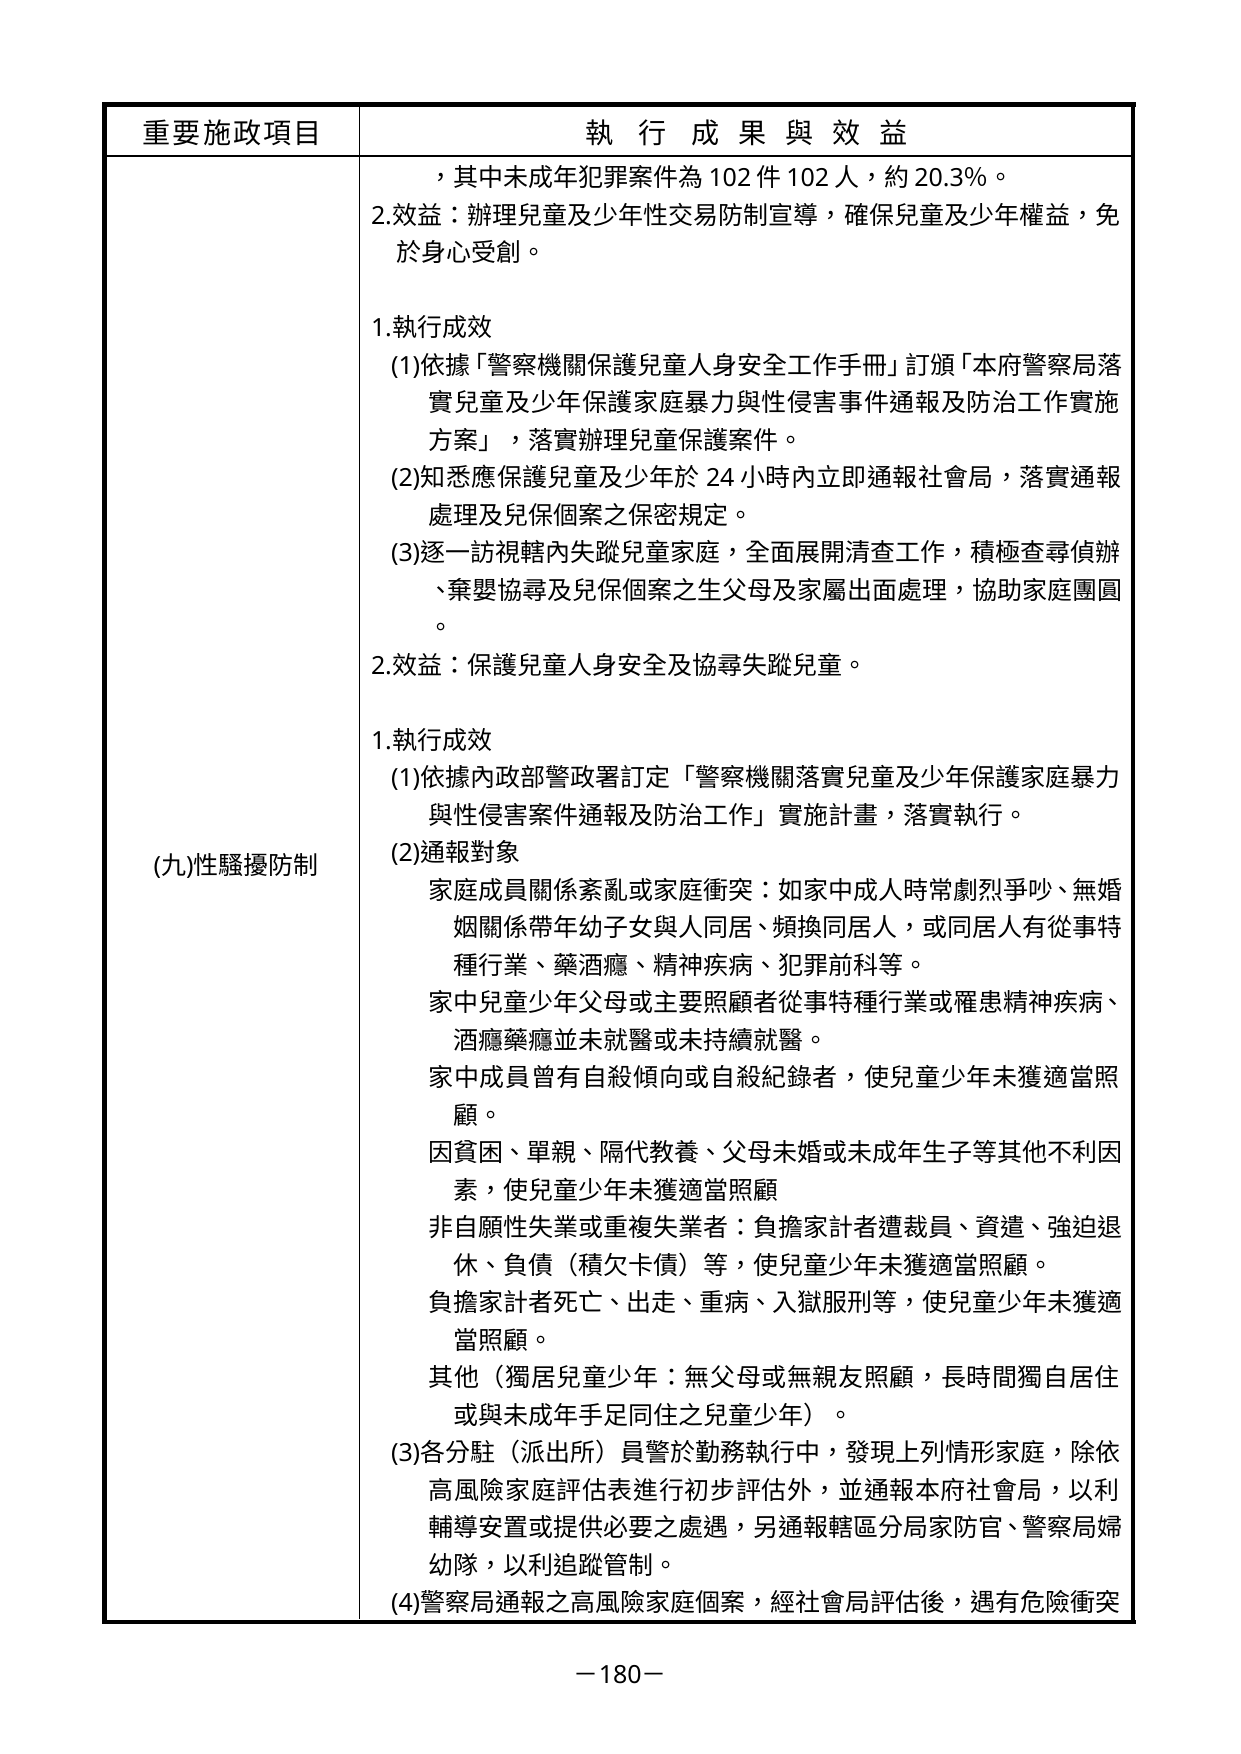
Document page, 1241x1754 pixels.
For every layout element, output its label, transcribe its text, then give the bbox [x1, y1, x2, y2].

table_header 執 行 成 果 與 效 益 [360, 107, 1131, 155]
table_cell 報108件，合計10,907件。 5.發行「港都警政」期刊 報導警政作為與優良績效，闢建警民溝通平台，分送各機關、團體及里鄰長等，深入社區傳達警政訊息，目前已發行至第20期，每期約18,000本，獲得諸多正面迴響，扮演著警政行銷的重要界面。 依照「文書處理手冊」、「高雄市政府文書處理實施要點」、「公文電子交換推廣執行計畫」、「檔案法」及其他有關法令辦理。 1.整備作業機制，健全業務管理 配合行政程序法規定暨本市治安需求，定期檢討警察局主管自治條例及相關行政指導計畫，達到依法行政、正確執法之要求。97年8月7日修正公布「高雄市義勇警消民防人員福利互助自治條例」（高市府警民字第0970030094號函，修正第10、13條條文）。 2.強化服務功能、維護員警權益 針對因公涉訟三民二分局員警張瑞琨、余志超及前鎮分局巡佐陳順恭、警員林景祥及交通大隊中隊長黃欽信、分隊長李正麟、曾益章、小隊長陳博文、張智鑫、許澤清、警員張瑋星，進行追蹤訪視，提供法律協助，確保員警權益，適時傳遞本局關懷員警之用心。 3.規劃法制訓練，提升執法效能 毎季規劃結合常年教育學科訓練，納入法律知識教育課程，針對重要警察相關法令、警察職權行使法、新修正刑法、刑事訴訟法、道路交通管理處罰條例等，辦理法律知識專業講習，並舉行4次法令測驗。 4.充實法制資訊、因應治安需求 購置法律百科全書（謝瑞智著、一套10本、2008年2月出版）充實警察局法律圖書室書籍；訂閱月旦法學及台灣法學雜誌等月刊等，供員警閱覽（借閱），藉以提升員警法學新知。 5.結合民間資源，厚實服務質量 97年度分別於3月18日、7月25日、11月7日及12月23日，共計4次邀請義務法律顧問至警察局進行法律諮詢座談會，並將座談內容作成紀錄函發各單位供同仁執法上之參考。 6.建構聯繫網路，強化法律諮詢 為適時提供員警最新法律工具書，提升執法品質與效能，精進法律常識，協助警察局同仁訂購97年版警察實用法令430冊，俾同仁即時參酌最新法令。 1.增設捷運警察隊 為應本市捷運系統需要，依大眾捷運法規定設置捷運警察隊編制56人、預算員額56人，配合捷運完工預估期程，97年已進用員警55名，以因應該隊維護捷運行車秩序、保障旅客安全之任務。 2.厲行人事公開與考核，及時獎懲，以激勵士氣 (1)厲行人事公開，對員警之陞遷，均依「公務人員陞遷法」、「警察人員陞遷辦法」規定，提本局人事甄審委員會，衡酌當事人之年齡、體力、品操、學經歷、才幹等條件並兼顧其家庭之安定，力求適才適所。 (2)新進人員： 警察官職務依本局缺額情形，報請警政署按專長分發警察大學畢業生，俾使學以致用，本府警察局97年度計獲分發警大畢業生27名。 一般行政及技術人員除由現職人員合於資格者調升外，均報請市府轉報行政院人事行政局分發考試及格人員派補，本府警察局97年初等考試一般行政類科97年3月分發2人，97年地方政府特種考試三等考試人事行政類科分發5人、四等考試人事行政類科分發5人、技術員1人、五等考試一般行政類科分發6人，97年10月份普通考試交通技術、電力工程、電子工程各分發1人，共計22人。政風科員1人、會計科員1人。 (3)依據「公務人員考績法」、「公務員懲戒法」、「警察人員管理條例」、「警察人員獎懲標準表」、「行政程序法」等有關規定辦理重獎重懲、即獎即懲，以適時獎優汰劣，發揮獎懲功效，本府警察局97年全年辦理獎勵案件總計126,380人次，懲處案件總計2,621人次，懲戒13人次，免職4人。 (4)員警考績以平時考核為重要依據，並依「公務人員考績法」、「行政院及所屬機關公務人員平時考核要點」及銓敘部有關規定辦理。 3.照顧退休員警及在職亡故暨因公殉職員工遺眷 (1)賡續辦理退休、因公殉職員工及在職亡故員工遺眷三節慰問，本府警察局97年度辦理三節慰問金計發放741人次。 (2)依據考試院「早期退休支領一次退休金生活特別困難之退休公教人員發給年節照護金作業要點」之規定，賡續辦理本府警察局早期退休支領一次退休金生活困難人員年節照護濟助金之核發，照顧早期退休員警，本府警察局97年核發早期退休人員三節特別照護金計45人次。 4.充實人事資料 員警任免、遷調、銓審、考績、獎懲等資料，隨時以電腦建檔更新，供遷調考核之運用，本府警察局97年計更新139,873筆資料。 1.編製預算及審核經費 (1)遵照「預算法」及「會計法」編製年度預算及分配預算執行。 (2)遵照「會計法」、「政府採購法」及「內部審核處理準則」、「支出憑證處理要點」等規定，確實審核經費收支及會計帳務處理。 2.公務統計 (1)遵照「統計法」及「高雄市政府警察局公務統計方案」辦理。 (2)編製警政統計指標及建立統計資料庫。 (3)編印「高雄市警政統計年報」第5期。 (4)編製「96年高雄市道路交通事故分析」。 1.預防貪瀆不法 (1)編撰本府警察局政風狀況整體分析評估報告，加強發掘機關內部各項可能妨礙興利之業務及人員，分析、探討癥結所在，研提具體改進措施、解決辦法或防制作為。 (2)召開本府警察局政風督導小組會議，發揮政風督導小組策劃、督導、管考功能，並有效落實議案執行。 (3)加強政風法令宣導，建立廉能行政共識，每月編印「政風園地」刊物，計12案次。 (4)依據本局府警察業務防弊措施，並經常實施業務稽核，對生活違常之員警適時導正，本年度計辦理辦理專案稽核3案次、一般性稽核174案次。 (5)發掘員警實踐端正政風之優良事蹟，適時表揚，以收激勵之效，本年度計有獎勵3案8人次。 2.積極查處貪瀆不法 (1)設置檢舉貪瀆專用郵政信箱、電話、傳真及電子信箱，並運用本府警察局網頁及活動宣傳海報、看板等，加註檢舉管道及廉政宣導標語，鼓勵檢舉貪瀆不法。 (2)對檢舉案件予以列管追蹤，依法查處，本年度上級交查、自檢及受理民眾檢舉案件經查處結果，計函送偵辦4件；行政處理9件；澄清結案24件。 (3)就政風訪查所得民眾反映事項及政風興革建議事項，上級交辦交查或經媒體報導批露等案件，深入查察是否涉及貪瀆不法。 3.維護公務機密安全 (1)每月摘錄報章、雜誌及網路等有關機密維護法規及洩密案例編入每月政風刊物供同仁閱覽，加強保密宣導，養成良好保密習慣。 (2)針對營繕工程等重大採購招標案及評選作業，協同業務主管單位落實專案保密措施，防範洩漏應機密之內容，衍生不法弊端，本府警察局暨所屬單位本年度計辦理採購案件49件，均派專人監標，以防範舞弊情事發生。 (3)協同資訊業務主管單位，加強電腦機密稽核，防範電腦洩密及不法情事發生，每月並會同資訊室辦理資訊安全稽核，計11案次。 (4)辦理機關定期、不定期機密維護檢查，發現缺失簽請改善，計實施保密檢查66案次。 4.落實機關安全維護 (1)摘錄報章、雜誌及網路等有關機關及資訊安全法令案例，以編印刊物等方式分發各單位同仁傳閱，並藉由法令測驗、有獎徵答等方式，提升員工機關安全維護認知。 (2)針對所屬各單位實施定期、不定期機關安全檢查，發掘缺失並適時改善處理，97年度計實施安全檢查66案次。 (3)春安工作及十月慶典等專案計畫通函所屬各單位切實加強各項維護措施，確保機關安全；另配合機關重大活動，執行專案安全維護，確保出席長官及參加人員安全與活動秩序，俾使活動順利進行。 (4)蒐報陳情請願預警情資，通知各業務管理機關疏處並協助執行陳情事件現場安全維護工作，97年度計蒐報危安事故資料或協處陳情請願案件合計68件。 1.警用無線電器材設施管理維護，確保通信暢通 (1)每月定期維護校正本府警察局中繼系統及5站轉播站台，有故障即時完成修護，確保系統站台正常運作。 (2)檢測修護各型無線電機，計固定台32部，車裝台82部及手攜台258部，以維無線電機正常功能。 2.通訊鐵塔保固，發電機、冷氣機及電源線路維護 (1)本府警察局壽山站台、楠梓行政中心、小港分局、鼓山分局等4座通訊鐵塔油漆保養，確保結構安全及正常使用。 (2)5月及11月定期檢測各轉播站台不斷電系統（UPS）共10部，並更換局本部及三民二站台不斷電系統電池組（共60組），確保正常充放電功能。 3.按裝固定台無線電機 (1)配合各分局執行高雄燈會、總統選舉、龍舟競賽、世運暖身賽及左營萬年季等專案勤務，於前進指揮所裝設固定台無線電機，計裝設48部（出勤48人次），俾利勤務現場通訊連統。 (2)配合新興分局警備隊、捷運警察隊、左營分局新莊所等單位辦公廳舍遷移或新建，派員移裝固定台無線電機（共3部）。 4.各轄區無線電通況測試、調整及設定 (1)每月排定人員至各分局、大隊做無線電機保養督導，並指導各員警無線電機正確使用及簡易檢測方法，做好定期保養工作。 (2)每年定期至各分局、大隊做無線電通況測試，並做頻率功率調整校正，計校正3,589部無線電機，以提高通訊品質，改善通況不良現象。 5.添購各項無線電機配件及維修器材，因應汰換需求 (1)依需求增購各項無線電機配件，計旋鈕2,000個、手攜機天線1,200支、電源線170組、蓄電瓶20個及其他維修工作零配件等，俾利汰換更新。 (2)辦理增購捷運警察隊無線電機設備，計手攜台90部，車裝台5部，採購預算336萬元整，已完成採購並配發捷運隊使用，目前於各捷運車站均可正常通訊連絡。 1.市區警訊電纜地下化 (1)交換總機設備定期實施檢測、保養，遇有故障，即時維護。 (2)地下管線每日派員巡查，人孔蓋損壞立即修補或換新，以維路面完整道路暢通。 2.警用電話設施及地下管線管理 (1)線路定期測試檢查，故障即時修護。 (2)增設及臨時電話線路之架設，以供通信聯絡之需。 3.儀表、工具器材管理及添購 (1)儀表、工具器材設專人管理並保養。 (2)依實際需要添購汰換。 4.本府警察局暨各分局十一套數位電子交換機系統設備保養維修 為使警察局各單位勤〈業〉務推行順遂，警用電話運轉連線正常，與廠商簽訂維修合約，每月定期保養，突發故障則隨時通知檢修，保持線路暢通。 1.報告警政措施或專案專題報告聽取媒體意見，以達雙向溝通，本年度辦理4次。 2.主動發佈新聞，宣導警政措施、工作績效、員警好人好事等事項，計發佈新聞1,116件。 3.各種重大活動安排記者實地採訪88件。 1.推行「全面提升服務品質方案」，以「企業管理」及「顧客導向」之理念，傾聽民眾聲音，改善服務態度，提升整體服務品質。 2.議會開會期間之聯絡、議員質詢事項之處理及議員囑託服務事項之辦理，俾透過服務、溝通，推動各項警政措施，本年度受理各級民代各類囑託案件有紀錄457件。 3.本府警察局、各分局邀請各社團、機關、學校蒞局參觀（訪），讓市民進一步瞭解各項警政措施並提供建言，作為規劃警政措施之參考。 1.依單位業務需求賡續由本府警察局完成修改設計人事甄審委員暨考績委員網路投票系統。 2.賡續辦理本府警察局全球資訊網維護事宜。 3.本府警察局內網改版為「警政資訊入口網」，整合差勤、mail2000及AD帳號密碼為單一登入。 4.辦理本府警察局第三代警用行動電腦788部（含警政署配發及本府警察局所屬各單位自行購置）維護。 5.除本府警察局全球資訊網站、人事差勤管理系統、辦公室公文管理系統委外由廠商維護外，餘如：警政署警政知識聯網、側錄監控系統、SOC系統、居留外僑動態管理系統、共用管理系統、人事資訊系統等多項應用系統由本局自行維護。 6.賡續推動警政署受理民眾報案ｅ化平台系統上線使用。 7.配合推動警政署人事資訊管理、勤區查察作業、教育訓練、督考評鑑等系統。 1.推動97年度防毒系統全面改版為病毒阻斷率最高之卡巴斯基防毒系統，防護本府警察局各類主機、重要系統及使用者並提昇系統執行效能。 2.賡續辦理本府警察局區域聯防之soc與側錄系統，統一各分局、大隊及派出所線路，集縮進局本部，維運管理各所防火牆及VPN等設備計75項設備，集中管理、增進安全。 3.推動、建置本府警察局SOC（Security Operator Center）中心，以符ISO27001/BS17799資安規範。 4.賡續辦理「警政專用網路暨查訪報告考核資訊系統建置案」，導入點對點獨立專線連結警政署，與機關現行內部網路實體隔離，實施單位為外事科及保防室。 5.推動本府警察局資訊室專屬機房暨入口網通過ISO27001/BS17799資訊安全管理規範，並通過驗證、取得國際證書。 6.增置及汰換本府警察局個人電腦298台、筆記型電腦15台、伺服器2台。 7.每月對本府警察局電腦、主機實施定期維護、管理，個人電腦全年維護達1668次。 1.一般人員資訊教育訓練 鼓勵本府警察局同仁參加本府人力發展局之電腦基礎教育訓練，計175人次、365小時。 2.專業人員資訊教育訓練 (1)參加人發局資通安全實務班2人次12小時。 (2)參加技服中心研討會20人次24小時。 (3)參加警政署資訊攻防演練2人次30小時。 (4)參加警察大學資安鑑識研習會2人次，6小時。 (5)自行辦理一系列資訊安全管理、風險評鑑、BCP業務持續運作管理等專業訓練課程，計260人次、52小時。 1.犯罪少年統計 本市本期犯案少年（經少年法庭裁定列管或有觸犯法令者）計有691人（男586人，女105人）。 2.列管少年查訪與輔導 本市列管少年共912人（男752人，女160人），定期查訪約制，本期共實施查訪938人次，留隊輔導52人次。 3.加強實施「有效取締不良場所」工作 本期共實施專案臨檢43次，勸導登記13,585人，移送少年法院65人。 4.持續實施「春風專案」 結合少年法院、檢察署、社會局、教育局、民間公益團體，共同辦理各類公益活動，本期共舉辦送愛到家扶「關懷生命、疼惜受虐兒」、「2008暑期嘉年華星光幫演唱會」等大型團體輔導活動61場次、參加人數約43,270人。 5.追蹤訪查中輟學生 建立中輟學生之名冊，執行個案追蹤輔導，使其返回學校復學，並防止其誤入歧途，期能改過向善，本期共查訪51位中輟生。 6.賡續發行「高市少警通訊」 編印「高市少警通訊」分發各機關學校，刊載校園安全座談會、校安維護、法令園地、勵志小格言、真情輔導、宣導活動等內容，使青少年及家長能夠獲得實用資訊，共同學習成長，截至97年12月底已發行10期。 7.真心關懷清寒學生 警察局少年警察隊於97年9月27日，主動向高雄地檢署爭取同意核撥緩起訴處分金174萬元，辦理「傳承希望、點亮未來」活動，頒發407名「清寒績優學子獎學金」，使其深刻感受社會的關懷與溫暖。 1.加強業務管理，提高行政效率，發揮行政功能。 2.配合各科、室組織功能，循法律規定，促使漸次完成並檢討工作成效以求改進。 1.善用社會人力，施予專業訓練，加入社區巡守工作，強化里鄰、社區安全防衛體系，協助警察工作。 2.94年招募成軍計有393名，95年因故辭（退）職41名，96年再招募168名，目前總計有475名。市民熱心加入，輔助正規警察，在深夜時段梭巡於各街道，協助防災救護與家暴防制，守護社區安全。截至97年12月底止「社區輔警」執勤時段（凌晨0-6時），各類竊案發生數，97年較96年同期減少100件，發生率下降10％。 1.成立「勤務規劃審查小組」 為提升警察勤務功能，跳脫傳統思維模式，特別成立「勤務規劃審查小組」，針對勤務單位各時段不同之治安需求，規劃調配適當之警力，並就警力作最有效之運用，達到維護轄區治安之目標。 2.規劃威力路檢，加強聯外道路掃蕩 本府警察局各分局及保安大隊每週規劃4至5次聯外道路威力路檢勤務，路檢地點均規劃於本市聯外道路或重要路口，藉以嚇阻不法份子進入本市犯案，有效改善治安。 3.有效運用組合警力，主動打擊犯罪： (1)97年度上半年每日機動巡邏組1,803組，每網2至3人，共動用3,616人次。 (2)97年度下半年每日機動巡邏組1,804組，每網2至3人，共動用3,618人次。 (3)97年全年度機動巡邏組共計658,277組，每網2至3人，共動用1,320,204人次。 1.警察機關查處妨害風化(俗)行為，防制色情氾濫。 2.97年1至12月計查獲妨害風化（俗）案件1,475件、3,047人。經警政署評定，97年1至12月止，本府警察局查獲色情場所部分，年達成率為183.9％。查獲色情廣告部分，年達成率為104.4％。 1.違法、違規行業、搖頭店、舞廳、地下舞廳、吸毒、販毒、色情表演、變相營業等場所全面加強臨檢舉發，期能有效遏止犯罪，淨化治安。 2.97年全年取締搖頭店、重大色情、電玩賭博案，將違規營業場所移送經濟發展局等目的事業主管機關裁罰計罰鍰33家、拆除違法隔間27家及停止供水電處分5家。 1.取締電子遊戲場經營賭博電玩及無照電子遊戲場。 2.97年1至12月計查獲非法電玩153件、247人、1,147台，達成年目標值132％。 1.任務編組成員15名，置隊長、副隊長各乙名。 2.97年「觀光騎警隊」為民服務績效計累計達5,233件（含提供民眾諮詢輔導、防溺宣導、交通秩序維護、協助迷童返家、協助受傷民眾就醫、初步受理失竊案件、協助排解民眾糾紛等），在配合民眾合影部分，計達7,350人次，大部分為外縣市遊客亦有日本等國外籍觀光客。騎警隊另配合市政府各局、處及公益團體推展政令，參與專案活動計35場次，大幅增進警察親民形象，對於治安滿意度提昇，卓具貢獻。 1.持續整頓取締違規攤販維護市容。 2.97年度1月至12月止，取締違規攤販成果如下：告發7,883件、沒入攤架7件、拆除攤架2,886件、勸導57,498件。 1.配合市府推動志工人口倍增計畫，持續招募志工。 2.為提升民眾對警察維護治安之滿意度，本府警察局於91年10月成立警察志工大隊，為全國警察機關最早運用志工協助為民服務之單位，至97年12月止，總計有志工11個中隊、56個分隊、志工人員1,870人。 3.97年1至12月志工運用績效：走入社區訪視宣導1,556次、協助關懷被害人3,799次、救濟急難467件、協助其他為民服務事項5,307次、表揚志工（含發布新聞）220次。 1.對美國在台協會高雄分處、日本交流協會高雄事務所、英國貿易文化辦事處高雄分處及馬尼拉經濟文化辦事處高雄分處等外國機構及其所屬官員之安全維護。於每週皆有排定外籍機構安全維護巡邏四次以上，於轄內各外籍機構巡邏箱巡簽，並定期與各機構保持聯繫，亦於各外籍機構人員住宿處設簿巡簽，以確保人員安全。 2.對蒞臨參觀訪問之各國人士，妥訂適當參觀訪問程序，並視邦交國關係予以適當禮遇。 3.共計執行敦鄰演習1件、一般外賓安全維護13件、訪局外賓12件。 1.本府警察局對於訪問外賓均有排定專案勤務，針對外賓交通及住宿安全進行安全維護。 2.接待國際警察人士，均比照一般外賓接待流程，編排專案勤務進行訪轄國際警察人士安全維護。 1.重要的時段針對各外籍機構，編排巡邏勤務，並循主管系統加強督導。 2.對涉外案件依據現行有關法令妥善處理。 (1)機警妥適處理涉外案件，以免事態擴大，重大案件立即陳報上級。 (2)97年度共計處理涉外犯罪25件、被害案件18件。 1.主動與各有關保防單位密切協調配合，期使工作完密無缺，達成任務。 2.運用直接、間接接觸方式深入調查蒐集。 3.以慶典期間僑胞住宿旅館、活動場所、道路交通、僑團專車等安全維護為著眼，確保外籍人士及僑團安全，防止不法及恐怖份子滲透、破壞，並協調整合各相關單位力量，依地區責任制，分工綿密部署加強防爆、防竊、防搶及情資蒐集、保持聯繫等安全措施，圓滿達成維護僑團（胞）安全之任務。 1.依據 總統於91年6月12日華總一義字第09100119240號令公布「警察刑事紀錄證明核發條例」辦理。 2.97年核發警察刑事紀錄證明書共計10,590件。 1.依據行政院95年11月8日院授研綜字第0950021994號函頒「防制人口販運行動計畫」發各單位執行，澈底瓦解在台人口販運集團。 2.97年度反奴專案執行成效如下： (1)查獲非法仲介外來人口非法入境、虛偽結婚、從事賣淫（妨害風化）、買賣、質押人口或剝削勞力、摘取其器官販賣者150人。 (2)查獲外來人口違反社會秩序維護法第80條之妨害風俗者26人。 (3)查獲外來人口觸犯刑法妨害風化罪者17人。 (4)查獲外來人口虛偽結婚者179人。 (5)查獲外來人口非法入境者21人。 1.依據內政部警政署96年11月8日警署外字第0960138552號函頒修正「聯合查處境外人員在臺非法活動專案工作實施計畫」及內政部警政署97年1月30日警署外字第0970026676號函辦理。 2.97年查獲逃逸外籍勞工24人（和諧專案）。 1.頒訂「加強外勤員警英語溝通能力訓練計畫」：加強宣導並鼓勵同仁踴躍參加本府公教人力發展局（人力發展中心）開辦之公務英語或警察局開設之「警用英語研習班」，另推薦同仁參加國立中山大學、高雄大學、文藻外語學院、高雄醫學大學、高雄第一科技大學及義守大學等院校開設之「公教人員外語進修課程」；另本府警察局暨所屬各單位各依實際勤業務運作狀況，分別開辦英語班期。 2.購買英語線上數位教材掛置於本府警察局內網供同仁24小時線上學習。 3.購買英檢參考用書，配置於各單位，供同仁借閱自修研讀。 4.辦理團體英檢測驗，檢視同仁英語學習之成效，大幅提升本府警察局同仁英檢通過率。至97年12月止員警英檢通過率已達20.48％。 5.不定時提供同仁相關英語檢定考試訊息。 依警政署修頒外來人口訪查計畫擬訂執行計畫發各單位執行。 依據「臺灣漁船船主境外僱用及接駁安置大陸地區漁船船員許可管理辦法」。 1.執行成效 (1)制訂「高雄市政府警察局處理家庭暴力案件流程圖」、「執行保護令流程圖」，有效處理家庭暴力，並確保被害人權益及安全。 (2)列管本府警察局各單位受理家庭暴力案件暨統計分析。 (3)督導各單位落實執行暨宣導服務及處理之態度。 (4)維護受暴、受虐婦女出庭應訊之安全，派遣警力陪同出庭。 (5)協助被害人轉介緊急安置與輔導服務。 (6)辦理員警教育訓練，提升處理家暴案件專業能力。 (7)97年受理家庭暴力案件：3,441件。受理外籍家庭暴力案件：165件。受理大陸港澳家庭暴力案件：168件。受理原住民家庭暴力案件：28件。代聲請保護令：18件。協助聲請保護令：710件。執行保護令：937件。逮捕現行犯人次：82件。違反保護令罪件數：120件。交保飭回人次：61件。執行戒護出庭：11件。 2.效益：有效促進家庭和諧，防治家庭暴力行為，及保護被害人權益。 1.執行成效 (1)訂定「高雄市政府警察局推動預防性侵害犯罪防治實施計畫」，強化性侵害案件之處理作為。 (2)訂頒「高雄市政府警察局受理性侵害犯罪事件流程圖」暨「受理性侵害案件減少被害人重複陳述作業流程圖（簡稱減述作業流程及減述作業流程規範）」，並據以落實執行。 (3)專責24小時受理性侵害案件，陪同被害人驗傷、採證、製作性侵害被害人調查筆錄。 (4)成立高雄市政府警察局暨所屬各分局性侵害專責小組人員以強化執法人員專業能力，及偵查處理過程之保護措施，避免造成被害人二度傷害。 (5)落實執行建立全國性侵害加害人檔案資料，並針對本局性侵害加害人列為治安人口加以管控。 (6)設置24小時電話專線(07-2716658)，提供婦幼安全諮詢、緊急救援服務，協助轉介社福單位輔導或緊急安置。 (7)持續實施本轄受理報案之性侵害案件及偵辦連續或嫌疑人未明之性侵害案件現場處理、調查、偵查及移送等相關事宜之簡化處理流程（性侵害案件減少被害人重複陳述作業流程），避免被害人二度傷害。 (8)97年受理性侵害案件238件，進入減少被害人重複陳述作業案件66件。 2.效益：專責處理性侵害案件，保障受暴婦女權益，免於身心受到二度傷害。 1.執行成效 (1)制訂「執行婦幼安全實施計畫」，積極走入社區、機關、學校實施婦幼人身安全講授暨女子防身術示範表演，及加強宣導預防犯罪等相關措施，提升婦幼自我保護能力，減少女性受害機率。 (2)透過各婦女、公益團體辦理各類大型宣導活動，推動全民參與治安維護。 (3)製作婦幼安心手冊、兒童安全手冊、如何防止性騷擾、防搶DIY，教導如何防搶及防治性侵（騷）等宣導品，提醒婦幼朋友注意人身安全。 (4)97年辦理宣導311場次，受惠人數達176,469人。 (5)本府警察局全球資訊網站設置「婦幼安全生活空間資訊網頁」，公布本市「愛心服務站」、「治安顧慮地點」、「警安電子地圖」等資訊，並定期上網更新，提供安全通報與服務，使婦幼安全保障更臻完善。 2.效益：落實推動預防犯罪，防患於未然。 1.執行成效 (1)配合本府教育局辦理「校園安心走廊之愛心服務站」建構事宜。 (2)結合女義警、社區導護志工，協助執行護童專案，共同建立學童安全網路，確保學童上下學安全。97年結合女義警協勤護童勤務共計14,916次。 (3)每日上下學執行校門口交通指揮及校園週邊巡守，嚴防學童遭性侵害、綁架及意外事件發生。 2.效益：確實維護學童上下學安全。 1.執行成效 (1)利用巡邏勤務執行肅竊專案及加強金融機構巡守，就治安死角及大小街巷、停車場、僻巷、公園、校園週邊等場所加強可疑人車盤查。 (2)受理迷途婦幼案件，即刻查尋通報協尋，同時發布新聞及廣播，儘速完成家屬認領作業。97年計受理照護迷童老嫗11次。 (3)受虐兒童、棄嬰及精神異常、酒醉、企圖自殺、路倒婦女等予以保護或送醫、轉介安置。 (4)受理本府警察局服務台洽公、會客換證出入登記及門禁安全管制。 (5)支援各分局、大隊搜身採尿勤務及聚眾活動、違建拆除暨協助偵查刑案。 (6)支援各分局落實預防犯罪宣導作為。 (7)加強服務品質，強化訓練，提升執勤能力；端正警風紀，落實法紀教育。 2.效益：經由上述各項勤務作為，推動執行各項婦幼安全工作、案件偵處及協助偵查犯罪事，落實保障婦幼安全。 1.執行成效 (1)制訂「高雄市政府警察局偵辦兒童及少年性交易案件流程圖」作業，頒發各單位落實執行。 (2)成立兒童及少年性交易防制小組，受理報案或上級指揮通報，辦理有關兒童及少年性交易案件之預防、偵查及移送等成果資料電腦建檔工作。 (3)為被害人、性侵害防治中心、主管機關與分局聯繫窗口，並依性侵害防治作業處理程序通報，製作筆錄及協助被害人24小時移送緊急收容中心及性侵害防治中心轉介輔導等後續事宜。 (4)救援雛妓。 (5)網路色情防治。 (6)援助交際防治。 (7)蒐集販賣人口集團、追蹤、監控之執行。 (8)97年查獲違反兒童及少年性交易防制條例案件計501件532人，其中未成年犯罪案件為102件102人，約20.3％。 2.效益：辦理兒童及少年性交易防制宣導，確保兒童及少年權益，免於身心受創。 1.執行成效 (1)依據「警察機關保護兒童人身安全工作手冊」訂頒「本府警察局落實兒童及少年保護家庭暴力與性侵害事件通報及防治工作實施方案」，落實辦理兒童保護案件。 (2)知悉應保護兒童及少年於24小時內立即通報社會局，落實通報處理及兒保個案之保密規定。 (3)逐一訪視轄內失蹤兒童家庭，全面展開清查工作，積極查尋偵辦、棄嬰協尋及兒保個案之生父母及家屬出面處理，協助家庭團圓。 2.效益：保護兒童人身安全及協尋失蹤兒童。 1.執行成效 (1)依據內政部警政署訂定「警察機關落實兒童及少年保護家庭暴力與性侵害案件通報及防治工作」實施計畫，落實執行。 (2)通報對象 家庭成員關係紊亂或家庭衝突：如家中成人時常劇烈爭吵、無婚姻關係帶年幼子女與人同居、頻換同居人，或同居人有從事特種行業、藥酒癮、精神疾病、犯罪前科等。 家中兒童少年父母或主要照顧者從事特種行業或罹患精神疾病、酒癮藥癮並未就醫或未持續就醫。 家中成員曾有自殺傾向或自殺紀錄者，使兒童少年未獲適當照顧。 因貧困、單親、隔代教養、父母未婚或未成年生子等其他不利因素，使兒童少年未獲適當照顧 非自願性失業或重複失業者：負擔家計者遭裁員、資遣、強迫退休、負債（積欠卡債）等，使兒童少年未獲適當照顧。 負擔家計者死亡、出走、重病、入獄服刑等，使兒童少年未獲適當照顧。 其他（獨居兒童少年：無父母或無親友照顧，長時間獨自居住或與未成年手足同住之兒童少年）。 (3)各分駐（派出所）員警於勤務執行中，發現上列情形家庭，除依高風險家庭評估表進行初步評估外，並通報本府社會局，以利輔導安置或提供必要之處遇，另通報轄區分局家防官、警察局婦幼隊，以利追蹤管制。 (4)警察局通報之高風險家庭個案，經社會局評估後，遇有危險衝突需警察機關協助查訪者，分局家防官或原通報員警協助進行查訪，並依查訪結果採取適當之防制措施。 (5)各單位運用適當時機，加強宣導激發社區民眾對高風險家庭通報觀念，警民達成防治共識。 (6)落實高風險家庭個案之通報並協助查訪追蹤及採取適當之防制措施。97年計通報高風險家庭個案40件，開案6件。 (7)內政部「98年度賡續推動落實婦幼保護及杜絕色情犯罪專案計畫」，將警政通報高風險家庭占全般通報來源之百分之十訂為重點工作目標，特訂頒內政部警政署「警察機關提高高風險家庭通報專案計畫」，以主動發掘兒少照顧不周全之高風險家庭，達成預防兒少受虐之任務。 2.效益：主動發掘家庭功能不彰，致兒少未獲適當照顧之高風險家庭，提升警政通報率及通報品質，與社政、醫療、教育等網絡共同促成三級預防工作。 1.執行成效 (1)實施單一窗口受案機制，管制性騷擾事（案）件之通報、結果通知書製作，嚴格要求所屬於法定移送期限內發文以確實保障當事人權益，97年計受理性騷擾案83件。 (2)依性騷擾防治業務量，本府警察局所屬各分局目前均置家防官1名專責辦理性騷擾業務；另各分局所屬派出所、偵查隊及少年隊、婦幼隊等均可受理民眾報案、提供相關資訊。 (3)招募並培植女義警計264名，將性騷擾防治納入常訓教材，俾協助性騷擾防治之推展。 (4)規劃並執行多元特色之宣導策略及文宣 97年4月1日至3日於第2季學科常年訓練辦理邀請專家學者講授性騷擾防治課程審核通過並施訓三梯次；97年4月8、10日受邀至苓雅分局「常年訓練基層佐警學科講習」講授性騷擾防治實務。 97月7月23日接受港都電台現場訪問「打狗週記-女人勇敢說不！教你有效預防性騷擾」；為關懷中低收入戶及單親家庭，於12月21、24日結合恩典全人關懷協會辦理『聖誕報佳音.婦幼送溫情』、「聖誕夜天使站」活動。97年12月22日接受高雄電台訪問，宣導『婦幼安全』觀念以及預防鹹豬手。 辦理警察局「婦幼安全工作教育訓練」，97年10-12月至分局派出所、偵查隊實施教育訓練，共辦理32場次，947人受訓，98年將持續辦理；97年12月12日至19日共4梯次，受邀至左營分局參加左營、楠梓2分局合辦之「常年訓練基層佐警學科講習」講授性騷擾防治實務。97年10月至12月已辦理36場次，受訓人數確實辦理性騷擾防治之教育訓練、落實基礎紮根之工作。 雙月投稿「愛鄰月刊」推廣人身安全觀念。 接受機關、團體、學校邀請宣導婦幼安全觀念及防身術。 (5)破除性別迷失推動兩性平權 97第2季、第3季學科常年訓練辦理邀請專家學者講授『性別主流化』審核通過並施訓各三梯次，共6梯次。 (6)實施督導考核，視察施行狀況以制定政策 97年10～12月至分局派出所、偵查隊實施不定期督導。 97年10～12月至分局派出所、偵查隊實施教育訓練，共辦理32場次，947人受訓，98年將持續辦理。 97年4月24日以高市警婦字第0970024518函再續發第14、15種（統稱15種處置結果通知書），另修正第8、10、11、13種格式，其中第11種（職場性騷擾移主管機關續為申訴調查），更配合97年1月16日「兩性工作平等法」修正第16條並更名為「性別工作平等法」修正格式內容，以符合法令規定。此類格式以置入性的超連結方式引導同仁製作完全符合規定之結果通知書，以期達到無瑕疵、零遺漏，保障當事人權益之目標。 (7)本府警察局婦幼警察隊網站設置「性騷擾」Ｑ＆Ａ及案例篇。 (8)要求所屬各單位利用勤前教育及常年訓練期間加強教育第一線基層員警，俾使該法相關作為之落實與執行。 2.效益：透過上述作為，有效約制性騷擾行為產生，使同仁瞭解警察機關處理性騷擾事(案)件角色及定位，提升處理事(案)件品質，打造安全生活空間。 1.修訂戰時警務工作計畫。 2.配合萬安演習舉行實兵演習（丕基計畫）。 3.本府警察局編成4個機動中隊，每月訓練4小時。 1.配合後備司令部辦理年度戰備檢查績效良好。 2.指導應召員辦理報到，圓滿達成任務。 3.接召集令後轄區警員專差送達，全年度無缺失。 4.配合團管區及役政單位，依照後備軍人資料實施計畫辦理查核。 1.軍、憲、警、社區輔警、替代役、民防、義警及民政機關里鄰等民間力量，強化犯罪預防、交通疏導及為民服務等措施。 2.「治安好、交通順、服務佳」三大主軸，落實社區警政，預防刑案發生，加強交通疏導，提供貼心服務。 1.列管一般槍砲183支、自衛槍枝101支、射擊運動槍枝342支、原住民自製獵槍及漁民自製漁槍51支，合計677支。 2.列管槍枝異動依規定辦理，查有不良紀錄或不宜置用者，交各分局勸導收購。 1.據內政部頒佈「建立全國社區治安維護體系-守望相助再出發方案」，加強推行守望相助組織工作（巡守隊、巡守組）並輔導裝設錄影監視系統，共同維護地方治安。 2.分局為單位，定期實施巡守人員常年訓練及志工基礎訓練，提升志願服務工作品質及強化協勤能力。 3.至97年12月底守望相助巡守隊計有370隊 1.受理集會遊行案件，隨到隨辦。 2.保障合法：對合法舉行集會、遊行（包括無須申請許可及經依法申請許可並遵守法令規定舉行者），協助其維護秩序，防止其遭受滋擾。 3.取締非法：對依法應申請許可而未提出或提出申請未經許可而擅自舉行，或依法申請許可而舉行中違反法令者，視現場狀況，於完成警告、制止或命令解散等法定程序後取締或蒐證後移送法辦。 4.防制暴力：對施暴之現行犯當場逮捕移送法辦或視狀況依蒐證於事後移送法辦。 5.97年01至12月本府警察局暨所屬各分局共執行集會215場次、遊行62場次，合計277場次，移送法辦0人。 1.依據高雄市遊民收容輔導自治條例嚴密執行。 2.97年全面清查收容輔導遊民工作，清查護送返家28人、收容輔導456人，合計493人。 3.精神病患均依精神衛生法護送醫療。 1.依計畫整編汰劣擇優編訓，每半年舉辦常年訓練一次。 2.平時協助警察勤務。 為增進全民保防意識，本府警察局所屬內外勤單位，利用局務會議、週報、聯合勤教及各種集（機）會，加強保防宣導，強化同仁教育外，另結合轄區民防、義警、協勤民力訓練機會宣導，獲取最新資訊與相關法令規定，全面推動全民保防工作，97年全年辦理保防教育宣導297,136人次，此外製作宣導品，分發市民或貼公告欄，呼籲民眾發現可疑人、事、物立即報案，共維國家安全與社會安定。 本年度實施「社會保防安全維護」，針對轄內各有關對象，包括民營廠礦、民間電信暨觀光保防共計100家，實施保防常識宣傳，並予聯繫尋求協助治安情資之提供及蒐集。 1.民營機構員工在200人以上或國防民生有重大關係者協調成立「事業關係單位」並指導辦理保防工作。 2.協助指導民營機構暨觀光、電信業加強各項安全防護措施及推行保防工作，強化保防功能。 3.舉辦民營機構暨觀光、電信業等「事業關係單位」人員座談會及聯繫會報。 4.大陸地區人民來台觀光本轄本年共計4,062團、83,390人次。 1.對各類諮詢人員加強熱線接觸，強化社會治安情資蒐報。 2.大陸及海外地區人民來台之安全情勢分析。 3.大陸記者、宗教、科技專業人士來台情資蒐報。 4.大陸、海外地區人民來台長期居留及短期停留考核工作。 1.督導全體員警運用勤務機會全面發掘民瘼，即時反映相關單位處理，並彙編專報，提供上級相關單位做為施政參考。 2.運用全體員警與諮詢人員，加強蒐集社會治安情資，掌握全盤社會脈動，防制機先，弭禍於無形。 3.舉辦社調競賽，提升社調績效。 1.一般勤、業務由各級單位擬定工作計畫，並由本府警察局督察室規劃督察人員依工作計畫實施督導，共督導2,967次。 2.針對重點工作，規劃專案督導，有效協助工作推展。 3.本年度實施之重點及專案督導考核有： (1)97年春安工作。 (2)防盜、防搶勤務規劃執行工作。 (3)防制危險駕車及取締酒醉駕車行為。 (4)擴大臨檢專案督導。 (5)校園安全維護專案督導。 (6)內部管理專案督導。 (7)中秋節交通疏導情形。 (8)十月慶典專案督導。 (9)金融機構安全維護專案督導。 (10)97年高雄市龍舟賽專案督導。 (11)萬安三十一號演習專案督導。 (12)第12任總統副總統選舉治安維護專案。 (13)社區治安會議專案督導。 (14)路口淨空、淨牌專案督導。 (15)聖誕晚會活動專案督導。 (16)跨年晚會活動專案督導。 規劃機動督導1,806次，對重點節日期間及容易發生勤務死角時段及臨時重點工作，隨時規劃編組機動聯合督導，富有機密性。 針對轄內容易犯罪時段、場所，實施各級幹部分層督導(巡)，以求警網勤務落實發揮防範治安事故功能，每週規劃分層督導(巡)，計31班42人次。 1.嚴格要求報告快、處理快、指揮快、通信快。 2.律定案件報告紀律（本年度查處違反報告紀律46件60人）。 3.受理報案起至處理完畢，均要求做詳實紀錄，並作追蹤督導，以明責任。 97年1至12月執行中興演習28次、長安演習28次、玉山演習23次、仁愛演習19次、大安演習3次、首長勤務（金華）16次、1A4次、1B2次、2A11次、2B7次，合計144次，均圓滿達成道路暨蒞臨場所中衛區警衛任務。 本府警察局貫徹「靖紀專案」精神，強力查處風紀案件，端正警察風紀，以淨化團隊陣容，型塑警察「廉能、公義、健康、活力」優質形象，97年度移送法辦案件27件33人，重大違紀案件56件56人。 1.落實考核評鑑工作：賦予各級主官（管）負端正風紀成敗責任，要求其能以身作則，樹立風紀楷模，落實執行考核工作，確實瞭解屬員工作狀況、學識才能、家庭背景、生活交往及個性嗜好等，期能知人善任，健全內部管理。 2.加強風紀狀況評估與防制措施：本府警察局所屬各分局、大隊每月召開風紀狀況評估小組會議一次，找出風紀誘因顧慮之場所及有違紀傾向顧慮之員警，並研採防制措施，本府警察局風紀狀況評估小組每三個月召開審核小組會議一次，檢討評核各分局、大隊辦理情形及執行成效等，至97年12月底止，有風紀誘因場所計268處，均列為臨檢、查察、檢肅之對象，有違紀傾向顧慮之員警計338人，均指定其直屬主管加強考核，以防制發生風紀案件。 本府警察局對員警風紀極為重視，為強化員警守法、守紀精神，平時由各級主官（管）利用晚報、聯合勤教及各種集會機會宣導風紀要求及整飭決心，並製發風紀教育手冊、法紀報導及案例教育分發各級員警研讀，每年並舉行法紀教育講習，以期導正員警之觀念及端正風紀之決心與共識。 97年全年取締各類不法成果，查獲職業賭博案12件117人、賭博電玩案2件7人、妨害風化案30件153人、毒品1件1人、機車竊盜1件1人。 辦理第44屆模範警察甄選，經內政部警政署核定當選全國模範警察1人，另當選本府警察局模範警察3人。97年本府警察局各單位計表揚510人，經審核表揚計72人。 97年度員工慰問計101人，慰問金新台幣202,000元。 由各單位主管利用勤前教育機會，加強宣導改善員警服務態度，並由本府警察局督察室值日督察員每日測試員警服務態度與電話禮貌與單一窗口受理民眾報案，97年度計考查員警電話禮貌2,080人次，優良86人次，不合規定12人，測試員警單一窗口受理民眾報案878人次，優良230人，不合規定6人次，均依規定辦理優劣績存記。 1.賡續辦理「提昇員警執法能力訓練進修方案」。 2.辦理警察專科學校97年正期學生入學考試南區考場各項行政支援工作（計2,504人應試）。 3.辦理警察大學97年二技班及警佐班二類組入學考試南區考場各項行政支援工作（合計2,018人應試）。 4.97年度配合市政府人發局開辦警政基層研習班10期、刑事偵防班2期、婦幼安全法令講習班2期、警政幹部研習班4期、員警情緒管理班6期、反恐怖行動危機處理研習班8期，共計1,500人次參加研習。 5.辦理97年度警佐晉升警正官等訓練共計20人參加。 6.97年度辦理警察大學、警專學生至警察局各單位實習合計477人。 7.97年11月8、9日警察局配合考選部辦理97年警察人員升官等考試，於本市瑞祥高中成立南部考區聯合服務中心，警察局依計畫執行考場服務工作，圓滿完成任務。 1.97年警察常年訓練學科講習，由各分局、大隊合併二單位集中施訓，以減省受訓員警路程。中級幹部集中警察局施訓，並依勤、業務需要及新頒法令，規劃各項課程，並敦聘專家、學者授課，共計17,315人次參訓。 2.配合警政署辦理97年高級幹部講習班，自10月13日至11月20日（共六梯次），參訓人員計有科長林鳳玉等52人。 1.97年1月23日至25日於本市鹽埕柔道場辦理97年度B級柔術運動裁判講習班，計有29人參加。 2.97年3月2日警察局教官、助教計13人，協助台灣柔術運動協會舉辦之2008第二屆亞洲盃柔術錦標賽國手選拔裁判（舉行地點：台北縣），其中2人參加國手選拔賽。 3.97年4月13日警察局參加高雄市政府舉辦「迎接2009世運健康路跑賽」活動，共計有241人參加。 4.97年5月26、29日下午於中山大學體育場辦理第二屆全國警技競賽大會基層領導幹部3,000公尺跑步暨警察局及分局內勤女警3,000公尺跑步、綜合逮捕術檢測，計有295人受測。 5.警察局97年上半年組合訓練測驗，自97年6月2日至20日止，採不定時、不定點抽考線上警網。 6.警察局訓練中心「室內靶場」於97年6月30日(星期一)10時吉日舉行落成啟用典禮，由邱副市長蒞臨主持，過程圓滿順利。 7.97年7月7日至97年8月1日止，於楠梓室內靶場辦理警察局97年度常年訓練員警手槍射擊測驗，計有4,000人受測。 8.97年8月22日台灣柔術運動協會特邀國際柔術總會技術總監MARIO假警察局5樓體技館舉辦警察人員擒拿逮捕術教學，計有32名教官、助教參加，以提升警察局擒拿逮捕術水準。 9.警察局認養推廣2009高雄世運會比賽項目活動依規定每半年辦理團體評核一次，本次評核期間（97年8月19至26日）為97年上半年，受評單位為各分局、大隊及少年警察隊、婦幼警察隊等15個單位。 10.97年9月8、9日二天於警察局三樓大禮堂辦理警察局「體適能健身指導員暨C級教練認證研習班」，計有教官助教35人參加，以提升常訓技術教官助教師資素質。 11.警政署97年常年訓練手槍射擊測驗於97年9月11、12日二天在警察局楠梓室內靶場舉行，南部地區警察單位計有中籤人員456人參加測驗。 12.97年10月24日至7日協助市府教育局辦理「中華民國97年全民運動會」柔術比賽及水上救生比賽裁判，警察局計有12人參加。 13.警政署97年常年訓練柔道、跆拳道成果驗收，於97年12月3日至4日在臺灣警察專科學校舉行，警察局參加選手計有34名參賽，計獲得個人獎項有柔道第2名2人，第5名3人，跆拳道第4名1人。 14.97年12月5日至31日止實施97年下半年組合訓練測驗，計有52人受測。 15.97年12月8日至98年1月6日止，於中山大學運動場辦理警察局97年度常年訓練員警體技能測驗，計有4,000人受測。 16.強化教官、助教陣容與素質，厲行教官、助教輪調與技能培訓制度。 17.為強化員警執勤安全訓練之教學、督導，特編組成立督教小組，持續於日、夜間率技術教官團赴各分局轄區治安要點實施線上教學、考詢，提高員警執勤警覺性、安全性、合法性及見警率，並經評定成績辦理獎懲。 18.洽購名家演講錄音帶、CD卷（片），及各類勵志、法律書籍，供同仁借讀（閱），97年度計482 人次索閱。 1.聘請高雄醫學大學附設中和醫院精神科醫師、治療師組成「心理輔導顧問」協助執行員警心理諮商及治療。 2.警察局配合市府推動「線上心理諮商服務網」，開辦「心理健康及諮商輔導研習班」。 3.配合警政署開辦「關老師研習班」、「基層主管人員諮商輔導職能研習班」、「初階警政主管人員諮商輔導職能研習班」。 4.為提升員警身心健康，特辦理相關講座，(1)員警情緒管理班、(2)健康促進之道、(3)健康人生-從心出發、(4)健康自我管理、(5)從心出發-創造美好生活、(6)關老師研習班等，共計有300人次參訓。 5.推動警察局員警身心健康關懷小組，巡迴各分局、大隊宣導心理健康理念，並傳授正向的紓壓策略。 6.97年4月10日起賡續辦理「員警學習成長營」，每期30人參訓（迄今已辦理21期，計有630人參訓） 7.97年警察局列冊關懷人員計有25人，（疑患精神疾病計8人、心理適應困難17人）均積極輔導就醫治療或安排諮商輔導，經持續關懷輔導計撤銷5人，新增3人。列冊人員心理健康漸趨平穩與改善。 辦理97年度特殊任務警力訓練測驗，於97年12月10日至14日分五梯次辦理，參加人員計有44警組受測。 1.機動巡邏警力勤務規劃 (1)勤務指揮中心為治安工作之神經中樞，除強化其通訊與指揮管制功能外，更應運用電腦資訊、通訊、指揮管制系統整合發展，提升具有決策支援之現代化勤務指揮管制功能。有鑑於此，本府警察局積極配合內政部警政署建置「提升110系統架構功能」及「建購e化勤務指管系統」完竣，透過系統建置強化攔截圍捕立即偵破功能；並策定「攔截圍捕勤務執行計畫」，由各單位依據轄區治安狀況，規劃每班次以巡、掃、守為執行重點之勤務方式，結合建置完成「計程車無線電台及保全公司巡迴服務車參與治安聯防系統」，傳輸有關治安訊息，構成緊密攔截圍捕網。 (2)97年1至12月指揮調度線上警網破獲各類刑案1,396件，移送法辦1,489人。 2.規劃巡邏警力勤務 (1)各分局、大隊、隊每日勤務計畫表於前1日20時前送警察局勤務指揮中心審核，確定每日巡邏網數。 (2)各巡邏勤務於出勤及收勤時應依規定報告，並報告勤務績效，以收管制之效。 (3)巡邏執行任務，採定時報告，但1小時不得少於1次為原則，於到達及離開目標地點時依定點報告，途中處理案件時應隨時報告勤指中心。 (4)每日平均編排警網1,970，本年共計721,143網。 3.勤務查考 (1)執勤官、員對線上巡邏警網每日以無線電不定時定點抽查。 (2)抽查第4層督導網執行情形，及第5層各分駐（派）出所主管每日帶勤，期收層層督導之效。 (3)執行110報案勤務偵測，改善受理報案人員服務態度，進而提升警網處理案件之機動性。 (4)對於巡邏勤務狀況隨時標示最新狀況圖。 1.落實報告紀律要求，依主官、業務、勤指等三線報告紀律，以達到指揮快、通信快、報告快、行動快之要求。 2.受理民眾報案後，立即記錄、通報，指揮線上警網馳往現場處理，以爭取機先，若為重大治安狀況時，即提醒全體執勤人員注意，並將報案內容複誦，詳實瞭解狀況，無線電派遣台同步指揮警網馳赴現場。 3.聯繫並結合鄰近縣市之警力，同步發揮聯合盤檢的優勢威力勤務。 1.強化110受理民眾報案並實施電話抽訪 (1)97年1至12月110受理民眾報案合計164,803件，110電話諮詢232,101件。 (2)110自受理民眾報案之後，立即輸入電腦，並通報線上警網及所轄分局、大隊、隊前往處理，於案件處理完竣抽百分之11以上予以訪問，藉訪問報案民眾，督促受（處）理員警主動積極認真執勤，爭取人民的認同與支持。97年1至12月共執行110報案電話抽訪17,171件。 2.落實人民陳情案件處理 對於民眾報案或有關陳情案件，除由民眾親自到場，或打110報案之外，本府警察局特設立便利民眾報案之網址：police@kmph.gov.tw，以利民眾報案、諮詢或陳情，加強警民之間的聯繫管道。97年共受理網路報案842件，均依規定處理並回復當事人。 1.加強落實勤務執行，強化勤區經營 隨著人口數逐年增加，依據「警察勤務區家戶訪查作業規定」第十二點定期檢討，合理調整、劃分警勤區，97年度計增劃15個警勤區，警勤區數達1,217個警勤區。 2.加強減刑出獄人口訪查工作 為因應「中華民國96年罪犯減刑條例」實施，本府警察局現列管出獄人口3,272人，其中治安人口1,647人、非治安人口1,625人，依警察局函頒「96年減刑出獄人口訪查執行計畫」暨「轄區出獄人口通報與訪查執行計畫」落實執行訪查工作，確實掌握行蹤以防再犯。 3.推動「逐步廢除家戶訪問簽章表」專案工作 倂警政署97年2月20日警署戶字第函頒「警察勤務區家戶訪查作業規定」，警察局所屬各警勤區員警，自即日起統一律定均免除「家戶訪問簽章表」之簽章。 為強化社區治安營造力，多方聽取民眾治安建言，回應民眾需求，並強化防範犯罪宣導工作，以落實「治安社區」政策。97年1至12月本府警察局召開「社區治安會議」共計343場次（新興分局37場、鹽埕分局14場、左營分局26場、鼓山分局57場、苓雅分局29場、三民一分局27場、三民二分局70場、前鎮分局30場、小港分局17場、楠梓分局36場）。 97年度研習觀摩活動於97年7月24日假本市三民區「客家文物館」舉行，由本市參加內政部96年社區治安評鑑榮獲優等之楠梓區加昌里為觀摩研習社區。邀請中山大學郭瑞坤老師講述「從營造故事看社區願景」、並與本市績優社區-高泰社區里劉里長高鈿、林圍里羅里長莉萍共同座談「社區營造甘苦談」、請楠梓區加昌里劉里長秀英講述「社區營造實務經驗分享」、請高雄地方法院陳庭長樹村講述法令課程「由家暴、性侵、兒虐防治談社區治安維護」、活動最後由局長主持「綜合座談」，聽取參與觀摩人員提議，由局長及各承辦單位當場回應處理。期望透過本次研習觀摩活動，除提升法學素養、培育社區人才、鼓舞公眾參與社區總體營造外，並分享績優治安社區之作法及經驗，整合社區網絡及社區資源，培養居民主動參與社區事務的習慣，凝聚社區意識及活力。參加學員200人，成效良好。 1.97年上半年輔導長城里等51個，97年下半年輔導社西里等75個里守望相助隊、社區發展協會，合計126個社區參與內政部營造補助各8萬3,000元。 2.94、95、96連續3年本市社區治安面向獲內政部評鑑為「優等」縣市；94年優等為高泰社區、甲等為林圍里；95年優等增為高泰社區與林圍里等2個，甲等增為民享社區、屏山社區等2個，並增加成長獎達德里，96年優等為加昌里、屏山里，甲等為玉橫里，成長獎為民族里，社區營造意願漸趨強烈，輔導績效卓著。 1.強化轄內之戶口訪查工作：責由各警勤區佐警就轄內記事1每個月至少查訪1次，記事2每3個月至少查訪1次，對無記事人口每年至少訪查1次，並由本府警察局暨各分局每月排定戶口查業務實施督導，並逐級複查。 2.97年度計督導1,718警勤區次，共發現優蹟12,068次，劣蹟11,461次，表現績優獲記功57人次，嘉獎5人次；另執行訪查勤務欠落實，經抽核有嚴重缺失，受申誡處者計365人次。 97年度辦理口卡片績效如下：戶籍登記申請書副本註記口卡228,668件、通報各縣市口卡片35,830件、各縣市轉入口卡片37,672件、查催口卡片20,775件、通報台受理查詢53,722件。 1.97年1～12月本轄失蹤人口發生2,197人次，尋獲2,071人次（含積案及尋獲他轄）。 2.查獲他轄協尋之失蹤人口246人。 1.嚴格執行防情值勤查察，值勤管制員掌握全部防情通信狀況，隨時抽查警報台值勤情形，使其防情勤務均能落實。 (1)實施防情作業模擬演習、講習，磨練防情人員工作效能。配合警政署防情檢測，實施檢查本市轄區警報台防情測試評比，依規定辦理獎懲。 (2)內政部警政署97年度防情警報傳遞聯絡評核，民防管制中心得分為96.14分。 (3)內政部警政署97年上下半年度防情HF、VHF、UHF無線電話（報）定時與抽呼聯絡績效統計，本府警察局均無受阻紀錄，通達率百分之百，績效良好。 2.防情器材維護及汱換 (1)本府警察局現有防情通訊設施計有防情標示電腦乙部，防情UHF無線電話機乙部，防情VHF無線電話機3部，HF無線電收發報機3部，防情有線電話總機2部。中央遙控警報台設置台58台，交流警報器55台，直流警報器1台，電子式警報器58，合計114台，分別安裝於各警報台。 (2)本府警察局所屬各分局、各派出所及警報主台等所架設警報鐵塔之維修及油漆保養工程。 (3)辦理左營分局新莊派出所防情電話專線遷移。 (4)撤除小港防情系統電子交換總機，以節省經費、HF防情無線電台無線電收發報機裝備維修、更新防情室電台無線電設備電源之老舊電線及防情室防情狀況指示燈老舊線路。 3.強化福利措施，在有限經費下，改善值勤環境，提振員工工作精神與士氣。 (1)更新防情管制室內空調冷氣以維護防情管制室及機房溫溼度控制，以利防情工作之遂行。 (2)針對辦公廳舍有漏水現象之處實施防漏補強工程，改善工作環境，提昇同仁士氣。 (3)配合環境綠美化工程，於辦公處所之中庭種植各式花卉、盆栽，美化環境。 1.實施防情檢測（模擬作業演練）磨練防情人員工作效能 (1)本府警察局負責南部地區防情聯絡查證工作，每日由防情總機對南部縣、市（台南縣、台南市、高雄縣、屏東縣、高雄港警局）民防管制中心線路試通，遇有防情傳遞時管制室直接對南部上述地區查證。 (2)防情總機每日查詢各警報台防情廣播及試轉警報器情形、並測試本市各防情線路。遇有故障立即通知維修人員前往查修。 (3)VHF管制台以無線電話對本市各防情單位定時、不定時抽呼聯絡。 2.配合警政署防情檢測實施防情測試，檢查所轄58台警報台，評比成績優劣，辦理獎懲 1.每年實施警報器保養檢查乙次，並配合警政署蒞臨本市實施保養檢查，評比轄區內成績優劣，辦理獎懲。 (1)本府警察局對所屬單位自行辦理遙控警報器維護保養檢查並加以評比，給予獎懲。 (2)內政部警政署97年度防情通信設施維護保養檢查，經評定為甲等。 2.配合警政署計畫更新各項防情設施作業。 3.實施防情講習，加強值勤人員對警報器操作保養效能。 1.辦理97年民防人員福利互助共609件，發放互助金新台566萬351元。 2.嚴格考核各民防幹部、隊員，隨時查考不適任者，予以整編汰換，並遴選優秀人員遞補辦理異動，97年度整編後汰換幹部隊員154人。 辦理各民防中隊常年訓練，灌輸民防知識，統一民防觀念，提升服勤能力，成效良好。 本市97年度萬安31號演習，於97年10月17日舉行，其目的在激發全民防空警覺，建立完整之戰時災難救援處理機制與能力，以強化防空戰備，落實全民國防理念。為配合主辦單位本府兵役處執行此次演習，本府警察局及所屬各單位出動人力，包括憲、警、民力等合計4,765名，並各依任務分工辦理，圓滿達成任務。 民防人員於97年度期間，計協助守望巡邏、埋伏、交整等其他勤務計8,467次數、18,982時數，協助查獲搶奪、竊盜、通緝犯、逃兵、聚賭、不良分子、無故攜械、其他等績效計112件。 運用各種傳輸媒體，協助相關民防法令宣導，提高民防警覺，維護國家安全，減少民眾財產損失。 1.協調建築物主管機關繼續執行建築物附建防空避難設備。 2.辦理新建築物附建防空避難設備複查列管。 加強列管防空避難設備檢查，督導業主（使用人）妥善管理維護，隨時保持可用狀況。 1.逐級複查核對防空避難設備列管資料，按季呈報。 2.協調本市各級學校充實防護設備。 3.辦理民防固定設廠以供徵用。 4.依實際需要編列預算，購置相關民防應勤裝備，撥癹各單位使用並妥善管理。 民間發現未爆（廢）彈，立即派員勘查，並協調軍方派員處理。 共支援刑案現場勘察及贓車採證計126件，協助證物處理45件，協助屍體解剖相驗28次。 協助各單位DNA、測謊、指紋、影像處理、引擎電解、槍枝初步檢視等鑑定協助槍枝初步檢視64件86枝，指紋初步排除比對535件，微物初篩11件，模擬槍鑑定5件6枝，刀械鑑定18次，DNA鑑定300件1,092個檢體，實施測謊31件61人次，處理錄影帶影像25件。 支援各單位勤、業務需求協助蒞局參觀講解活動6梯次377人次，支援場地安檢523人次，支援照相錄影勤務74次。 1.本府警察局鑑識中心選派警務正蔡富原、警務員魏志勝，於97年9月22日起至97年10月17日止共計25日前往美國研習槍擊現場重建暨參訪相關刑事鑑識實驗室。 2.為學習鑑識新知、促進鑑識單位交流，本府警察局鑑識中心同仁分別參加「鑑識科學實驗室認證研習會」、「2008年李昌鈺博士第一次物證科學講座」、「防爆訓練班」、「氣體動力式槍枝講習」、「鑑識標竿學習活動」、「人民幣真偽辨識」、「高速鐵路行車事故調查講習」、「非吸水性檢體指紋採驗講座」、「汽車炸彈爆後現場勘察重建」、「97年度飛航事故調查複訓課程」、「偽鈔辨識及筆跡基礎鑑定」、「現場指紋鑑定(高級)」、「2008鑑識科學研討會」、「現場指紋採證」、「十指紋鑑定專業講習」等訓練計25人次。 3.為使同仁熟練新配發之器材，於97年5月12日辦理「防爆器材」操作訓練。12月30日辦理「顯微數位照相設備」操作訓練。 本府警察局鑑識中心羅時強、余秋忠、范兆興、林明鋒、王喬立於中央警察大學所舉辦之「2008鑑識科學研討會」，共同發表「可攜式數位顯微照相機在刑案現場工具痕跡之應用」論文，並獲得「傑出青年研究論文獎」。 1.為提升本府警察局刑案現場勘察能力，於97年6月30日至7月18日，遴選各分局計15位員警至本府警察局鑑識中心接受現場勘察及刑事鑑識專業訓練。 2.為提升本府警察局交通車故處理專責人員A1案件現場勘察採證能力，於97年3月25日至5月14日，分六梯次，計141人，實施勘察採證訓練。 1.分別於97年4月2日、6月23日至30日、9月25日及12月8日至15日，檢查各分局、刑事警察大隊、保安警察大隊、少年隊、婦幼隊刑事器材管理情形，實施本局97年度刑事器材檢查。 2.分別於6月23日至27日及12月8日至12日至本府警察局各分局刑案證物管制作業檢查。 1.購置DNA實驗室耗材，金額為2,170,000元。 2.購置現場勘察採證用之電池、錄影帶及錄音帶等耗材，金額為145,800元。 3.購置刑案現場勘察證物處理及檢驗用化學藥品耗材等，金額為235,400元。 4.購置本府警察局鑑識中心同仁刑案現場勘察服、鞋，金額為189,490元。 5.購置毛細管電泳儀及即時聚合酶連鎖反應核酸定量系統，金額為6,300,000元。 6.結餘款增購數位錄音筆、紫外光燈﹙含抗UV護目鏡﹚、Nikon AF-S 105mm近拍鏡頭、Nikon SB-800閃光燈、飛碟UPS不斷電系統、數位顯微照相設備、EPSON EB-X6單槍投影機等器材案，金額為749,000元。 1.依據行政院函頒公文處理手冊及事務管理規則等有關法令加強執行，順利推行一般警政工作。 2.配合本府警察局各科室、中心、大隊、隊等執行業務。 1.查處妨害風化案件及非法電動玩具。 2.警用裝備、無線電、車輛等管理維護。 3.辦理公關、為民服務、新聞稿之發布與聯合勤教。 4.廳舍維修整建及消防檢查審核。 5.行政事務費、經費審核及控管。 6.推動一切行政及出納工作。 以上執行成果報由本府警察局行政科、後勤科、公關室及秘書室等單位統計、評比及列管管制。 1.加強警組訓練，協助治安。 2.依集會遊行法處理聚眾活動。 3.加強常年訓練，充實執勤技能。 4.一般勤業務由各級單位擬定工作計畫，由第二組依計畫實施督導。 5.針對重點工作，規劃專案督導，有效協助工作推展。 6.策訂計畫，實施全面式控制，確保領導中心及政府官員或外賓蒞臨本轄區之安全與安寧。 7.落實所屬員警考核工作，查處違法違紀案件，嚴查嚴辦。 8.春節、端午節、中秋節等年節監察工作。 9.員警好人好事表揚。 10.辦理公職人員財產申報作業。 以上執行成果報請本府警察局保安科、督察室、政風室等單位統計察核，辦理獎懲。 1.強化戶口查察，掌握轄內人口動態，消除空、漏戶口。 2.協尋失蹤人口作業績效統計。 3.查處大陸人民非法入境及打工。 4.查處外國人在台妨害風化行為及外賓安全維護。 5.合理調整警勤區，掌握犯罪根源。 6.輔導建立守望相助組織，成立巡守隊，協助治安。 7.監錄系統暨志工績效成果。 以上執行成效由本府警察局行政科、保安科、戶口科、外事科督導考核、評比、獎懲。 1.實施社會保防安全防護。 2.實施公務機密維護。 3.強化情報諮詢佈置，蒐集社會、風紀情資，肅清違法違紀案件，嚴防不法份子滲透。 以上執行情形報請本府警察局保防室、陸務科統計、獎懲、評比。 1.加強民防、義警訓練、健全組織，運用義警、民防人員協助治安；辦理民防、義警人員福利互助工作。 2.落實管理防空避難設施，加強民防整備。 3.加強防情演練及警報系統維修。 4.春安工作績效成果。 5.自衛槍枝管理。 6.替代役服勤情形。 7.天然災害防救。 8.協助辦理遊民收容取締 9.協助辦理違反野生動物保育法取締。 10.社區輔助警察運用及福利互助。 以上執行情形報請本府警察局保安科、民防科統計、獎懲、評比。 1.執行掃醉專案、飆車、安程專案取締、砂石車違規專案及取締交通違規行為。 2.國定連續假日、週休2日及尖峰時段督導交通崗勤務，落實勤務執行。 3.取締違規攤販，清除道路障礙。 4.加強登革熱防制。 以上執行情形報請本府警察局行政科、交通大隊統計、獎懲評比。 1.硬體、軟體安裝維護。 2.個人電腦與警用行動電腦之保養。 3.辦理公文研考管制稽核及電子公文教育訓練，處理人民陳情案件。 4.公文時效統計暨歸檔率。 5.推動導入ISO品質管理系統工作業務推展。 以上執行情形由本府警察局資訊室、秘書室管制、稽核、統計，並辦理獎懲。 1.每日勤務由各派出所規劃後，審查巡邏組數規劃表，於前一日二十時前送到本府警察局勤務指揮中心。 2.各巡邏組出、退勤管制，定點定時報告，並抽查督導人員勤務執行情形及主管每日帶勤狀況。 3.受理報案，指揮線上迅速處理各種治安狀況，落實報告紀律，確實依「主官、業務、勤務」指揮系統報告轄內重大治安（緊急）事故案件與重大災害。 以上執行情形統由本府警察局勤務指揮中心連繫、管制。 1.運用社會資源，結合大眾媒體，預防犯罪宣導。 2.偵辦殺人、強盜、搶奪、擄人勒贖、強制性交等案件，未破重大刑案由專人列管，召開會議。 3.執行迅雷專案，提報流氓，清查列控不良幫派，對列冊流氓，積極輔導。 4.加強查緝肅清煙毒，確保國民身心健康。 5.執行「清源專案」暨「強打擊犯罪計畫」，加強查捕各類刑案及要犯。 6.建立逃犯名冊供外勤員警緝捕，逐一查察佈線追緝。 7.加強情資佈置，嚴查非法槍械。 8.查贓杜絕銷贓管道，鼓勵民眾協助防制竊案。 9.查訪列管少年，實施校外聯巡，校外安全維護，偵破少年犯罪。 10.刑案現場採證，尋獲贓車採證。 11.家庭暴力、性侵害暨兒少性交易防治。 12.違反社會秩序維護法案件查處。 13.執行免費「機車烙碼」，以降低機車失竊率。 14.執行「靖安專案」維護選舉治安。 以上績效報由本府警察局刑警大隊、少年隊、婦幼警察隊統計、評比，辦理獎懲。 由服勤人員按勤務分配表，分配執勤方式，每日24小時，以勤務人員每日服勤8小時為原則、得編排2至4小時備勤勤務，每週44小時為度，並以大輪番方式編排；惟服勤人員每日應有連續8小時之休息時間。 1.督導：每週編排91督導人員每日24小時綿密督導各所勤務之執行；分局第二組並作機動督導。另主官、副主官每日作不定時督導，形成綿密督導的督導網。 2.考核：由各所長負責第一層考核外，第二組分查勤區作第二層考核；本分局警風紀業務並作每年1至4月、5至8月之「平時考核」，年底作「年終考核」等考核作為。 依據行政院頒「文書處理手冊」及「事物管理規則」等有關法令加強執行，順利推行一般警政工作。 1.對發生暴力犯罪案件、重大竊盜等刑案，迅速偵破安定民心，確保社會安全。 2.建立強盜、搶奪前科犯人資料名冊，對特殊重大刑案不易偵破案件，報請警政署刑事局支援。 3.設置偵訊室，提升破案能力。 4.本府警察局97年各類刑案發生、破獲數(含破積案)如下： (1)發生殺人案94件，破獲92件，破獲率97.87％。 (2)發生強盜案118件，破獲126件，破獲率106.78％。 (3)發生搶奪案679件，破獲334件，破獲率49.19％。 (4)發生擄人勒贖案2件，破獲4件，破獲率200％。 (5)發生強制性交案174件，破獲153件，破獲率87.93％。 (6)對未破重大刑案均由專人列管，定期召開專案會議。 1.對轄內易遭恐嚇取財之工商企業醫生等對象，策訂清查、訪問計畫，逐一建立資料，先期聯繫溝通，灌輸應變自衛能力。 2.發動轄區各新聞媒體、教育機構工商業同業公會保全公司等民間公益財轉團全面配合宣導，爭取合作。本府警察局各分局及刑警大隊成立肅竊小組，專責偵辦竊盜案件，加強執行肅竊工作，確保民眾財產安全。各分局配置防竊顧問，針對失竊戶提供住宅防竊安全諮詢服務，擴大防竊成效。 1.全面檢肅竊盜，確保民眾財產安全制訂查贓工作執行計畫，針對汽車商行、汽車零件專賣店、汽車修理(解體)場、珠寶銀樓店及當舖等易銷贓場所加強查贓，以杜絕銷贓管道。 2.加強查贓，杜絕銷贓管道，減少竊案發生 (1)為有效查緝民生竊盜，展現打擊犯罪決心，成立跨局處專案任務編組，協請本府環保局、建設局商業科及台灣電力公司營業處人員，共同成立專責工作小組，專責查緝民生竊盜犯罪及杜絕收贓、銷贓管道，以強化整體戰力，展現查緝犯罪行動力與打擊力。 (2)97年度共計完成機車烙碼37,873輛，經統計本案實施之初（94年5月）日97年12月共計烙碼704841，輛機車，佔全市機車總數59％。另經統計97年全年機車竊盜發生數，較96年全年大幅減少152件，每月平均減少約13件，足以印證此項措施，對於杜絕行竊銷贓，降低機車失竊率，已收致相當顯著的成效，且獲得市民諸多正面的肯定與迴響。 3.將本市無線電計程車業者（共12家電台，2,800輛計程車）及保全業者（共64家，保全員9,531名，巡邏車178輛）加以整合，協助警方共同打擊犯罪，以建構更綿密的都會治安聯防系統。 1.情資佈置，嚴密查緝非法槍械 (1)加強安檢工作，防杜漁船走私非法槍械進口，破壞治安。 (2)全面追緝槍擊要犯，嚴密情資佈杜絕槍械非法交易，消弭歹徒擁槍需求。 2.落實勤區查察勤務，嚴防歹徒製（改）造非法槍械，危害社會治安 (1)訂有「加強檢肅非法槍械遏止槍擊案件專案實施計畫」並配合警政署執行10波全國同步肅槍專案，績效良好。 (2)97年度計查獲制式槍枝14枝、非制式槍枝105枝，各式子彈656發。 (3)針對轄內各車床工廠及可能製造槍枝之鐵工廠，勤於查訪以防歹徒利用該處所製(改)造槍械，危害社會治安。 3.提高民眾檢舉意願，協助警察維護治安加強宣傳，鼓勵民眾檢舉不法，或提供情報因而偵破者發給高額獎金，並保障檢舉人之安全。 對破壞社會秩序、危害人民權益之不良幫派、組合份子應經常調查，確實掌握蒐集事證，對合於檢肅流氓條例規定之對象，不定期召開審查會，依法審查提報檢肅。97年度上半年執行「檢肅流氓業務」工作獲內政部警政署評定為乙等單位，另檢肅流氓工作績效考核案業於97年下半年停止辦理。 列冊輔導流氓每月查訪2次以上，每3個月綜合研判一次凡有戶籍遷移、犯罪、死亡、失蹤、結訓、服役等動態應依法分別處理。 1.97年度認定流氓共60名，移送審理53名，執行感訓處分21名。 2.全年列冊流氓共186名，經本府警察局積極輔導，無人再犯，足見輔導工作已具成效。 3.97年度執行迅雷專案共提報認定為計畫目標34名，經檢肅到案移送審理25名，到案率73.5％。 4.清查列控不良幫派24個組合，其成員178人。 5.97年上半年不良幫派組合工作獲內政部警政署評定為特優單位。 6.97年度「治平專案」工作獲內政部警政署評定為特優單位。 1.規劃強力掃蕩勤務，發掘仲介偷渡、色情集團情報，澈底瓦解偷渡犯罪組織督促各單位清查轄內可能藏匿大陸偷渡犯處所列為清查重點目標，加強查察並列為擴大臨檢對象，期能淨化轄區治安。 2.97年度計執行靖蛇專案第4、5、6階段，共計查獲人口販運集團24件219人。 1.嚴密佈線查緝，針對可疑處所加強查訪，嚴防不法份子利用該處製造毒品販賣牟利。97年查獲販賣第一級毒品案件38件55人，吸食持有第一級毒品案計1,837件1,911人；販賣第二級毒品案件41件66人；吸食第二級毒品案計989件1,042人；計查獲第一級毒品海洛因4,526.9公克、第二級毒品安非他命7041.3公克、MDMA(搖頭丸)2,095顆、大麻532.65公克、第三級毒品K他命9,307.27公克。 2.加強假釋、煙毒犯查訪輔導工作加強新聞媒體宣導鼓勵民眾檢舉不法與自首報繳毒品，俾戒除不良習性。 1.每週、每月、每季彙整分析統計，並就該發生時段、地點、嫌犯特徵(年齡、性別、交通工具、職業)、犯案手法、地區特性、被害者特徵等資料分析，用以歸類釐訂防制策略及偵辦方向。 2.每月定時召開分局未破重大刑案會議，由本府警察局刑警大隊負責督導、考核，以督促分局偵辦進度。 3.97年度發生強盜118件，較96年同期發生143件，發生數減少25件；97年度發生搶奪679件，96年同期發生646件，發生數增加33件。 1.建立轄內逃犯名冊，嚴密掌握行蹤，佈線查緝。 2.配合各項專案工作，舉辦查捕逃犯 績效評比，辦理獎懲，以激勵員警全力投入查緝工作。 3.97年度共查獲各類逃犯計4,438人。 4.97年上半年度「查捕逃犯工作」獲內政部警政署評定為第一等第單位。 1.嚴格要求員警受理民眾報案，不分轄區均應立即受理，並尊重被害人意願。 2.警方受理報案後立即開立報案三聯單，不得藉故拖延或要求民眾補足或提供相關證據再開立。 3.警方於受理報案後將案件後將案件移轉管轄單位依法偵查續辦，並以書函告知被害人本案移轉單位。 4.重大刑案於2小時內通報，案件48小時登錄警政署網路，並持續執行偵查。 偵辦各類網路犯罪，保障合法業者權益，本府警察局電腦網路犯罪97年共破獲1658件，較94-96年平均破獲數1,274件，共增加384件（30.14％），破案率績效良好。 1.召開預防犯罪座談會並至各民間團體（社區）專題演講，深入宣導。 2.善用大眾媒體(電視、電台、LED跑馬燈)、網路宣導。 3.印製各類文宣廣發民眾，提供各項防範犯罪觀念及方法。 4.辦理預防犯罪宣導活動(自辦或合辦)，強化宣導成效。 統合各局、處行政權責，淨化治安環境定期或不定期召開委員會議或治安座談會，轉達上級治安會報指示事項，並研訂議題提會研商，找出改善治安方案，全力執行。 1.全般詐欺：發生3,447件、破獲1,963件、破獲率66.06％。 2.破獲集團數：22件141人（詐欺集團22件141人、靖頻專案『詐騙機房』：0件0人）。 3.「110專人專責免付費諮詢」，提供任何詐騙集團慣用之犯罪手法，適時予以斷話，避免被騙受害；94年6月1日起實施之3萬元轉帳上限，可減少民眾財產損失，如經受騙民眾報案於第一時間凍結詐騙集團人頭帳戶，向金融機構提設「警示帳戶」，以防止繼續作為犯罪工具。被害人除依規定製作筆錄、報案三聯單，另發予因竊盜、詐欺案件之被害人得附帶提民事訴訟手冊（內有申請方式等），並隨時與該被害人聯繫相關偵辦進度，適時慰問及關心，以提升民調滿意度。 1.檢肅黑槍及取締無故攜帶凶器，防制暴力犯罪 嚴格按「槍砲彈藥刀械管制條例」全面執行取締非法製售持有械彈，97年度查獲非法槍彈10件10人。 2.加強防搶治安維護工作 97年度查獲搶奪案2件3人，重大刑案1件1人，一般刑案績效30件24人。 3.澈底取締戕害身心之麻醉藥品 利用巡邏勤務加強情資蒐集、取締，97年度查獲海洛因毒品362件364人，安非他命毒品340件304人。 4.檢肅竊盜流氓主動打擊犯罪 於巡邏勤務時利用手提行動電腦查察可疑人車，以檢肅竊盜、緝捕各類逃犯，97年度查獲汽車竊盜10件13人，機車竊盜61件53人，一般竊盜95件88人，通緝逃犯1,303件1,168人。 5.執行取締違反智慧財產權工作 利用平時勤務配合主管機關加強查察，取締違反智慧財產權工作。 6.協處違反公平交易法案件 年節期間及天然災害過後，加強查察人為囤積居寄、聯合壟斷、哄抬物價。 查緝走私，取締大陸物品，年節期間及天然災禍過後，加強查察人為囤積居奇、聯合壟斷、哄抬物價。平時加強情報蒐集，利用巡邏勤務執行查察取締，以防止管制物品走私進口，本年度未有取締。 1.對民眾到金融機構提領大額現金，隨時提供護鈔服務，以確保安全，97年度計受理282件，均圓滿達成任務。 2.本府警察局保安大隊所屬各中(分)隊值班台旁，均設有飲水設備，並設置舒適洽談座椅，民眾洽辦公務或時不必站立久候，領回失竊車輛拉近與民眾距離，97年度計受理民眾領回失車1,657件，均圓滿達成任務。 3.對查尋人口及中輟生之查詢如同自己家人一樣心急，在尋找工作上亦不遺餘力去做，希望能儘速把所走失或迷路及蹺家孩子順利找回來，使全家團圓，97年度查獲查尋人口計857人及中輟生13人，均圓滿達成任務。 4.急難救助、排難解困14件14人。 1.本府警察局安全維護：警衛中隊負責本府警察局門禁管制勤務，以維護機關安全。 2.執行巡邏勤務，以彌補各單位之勤務死角，隨時支援處理突發事故：執行巡邏每日24小時勤務銜接不斷，機動派遣，隨時支援各分局。 3.擔任特種勤務預備隊主要警力。 1.加強員警任務訓練及狀況處置能力。 2.強化員警服務態度與執勤技巧，提昇民眾治安滿意度。 3.加強員警生活管理，使員警能戮力從公。 4.按規定舉辦擴大聯合勤教，加強員警法治精神教育，並舉行柔道射擊應用拳技訓練。 1.辦理購置「微電腦闖紅燈雷達自動測速照相設備及固定桿案」，從97年1月1日起規劃及辦理發包事宜，分別於97年5月13日完成發包，9月15日完工交貨，並於9月29日完成驗收在案。（經費執行9,789,800元，執行率達91％）。 2.辦理「購置移動式自動測速照相設備案」，從97年1月1日起規劃及辦理發包事宜，分別於97年4月10日完成發包，8月8日交貨，並於8月29日完成驗收在案。（經費執行7,103,000元，執行率達81％）。 3.辦理「購置交通安全偵測自動照相設備案」，從97年1月1日起規劃及辦理發包事宜，分別於97年5月8日完成發包，已於10月17日完工交貨，並於11月10日完成驗收在案。（經費執行9,579,900元，執行率達91％）。 4.辦理「檢定雷達自動測速照相設備案」，從97年1月1日起規劃及辦理檢定事宜。（經費執行362,104元，執行率達80％）。 5.辦理購置「路口微電腦闖紅燈自動照相設備升級案」及購置「智慧型交通違規取締執法系統」案，於97年12月31日完成驗收。（經費執行6,260,000元，執行率達87％） 6.完成警察局現有酒測器（含分析儀）251台送請校正及檢驗(含經濟部標準局檢驗合格證明)，並購置色帶及紙捲供各單位同仁使用，共計新台幣1,550,372元整。 7.合計年度經費共執行33,094,804元，執行率達100％。 本案於95年10月25日啟用，截至97年12月查獲特殊案件計6,625件(尋獲失車25部、吊（註）銷車輛5,549件及號牌他掛1051件)，查獲通緝24名、竊案毒品案（128案）。 97年增購數位式雷達測速照相設備3部，數位攝影機23台，單眼數位相機27台，酒測器：80台（交大23台、分局57台）。 1.交通事故案件處理進度民眾查詢系統 交通事故當事人可於警察局網站所建置查詢介面，查詢交通事故案件處理進度，交通事故當事人經輸入相關檢核欄位（如發生日期、姓名、身分證字號、車號等），即可於網路上查詢個人案件處理進度，有效提升本府警察局交通大隊為民服務品質與效能。 2.提升交通事故e化系統資料庫 97年建置規劃樞鈕分析作業資料庫查詢系統獨立方式處理，有效管理本市交通事故案件，並可針對肇事時間、路段、車種、肇事原因等資料進行統計（交叉）分析，以提升資料查詢之速度，據以研擬各項防制作為。 3.提升交通事故刑案現場蒐證能力及品質 為持續加強A1死亡交通事故刑案現場蒐證能力及品質，並將刑案現場蒐證器材提昇，購置專業單眼數位相機10部，以有效提升蒐證效能及刑案現場相關物證採集。 1.交通安全宣導 加強交通安全宣導97年1至12月共756場，運用卡片、標語、傳播媒體及各項勤務、活動等機會廣為宣導，灌輸民眾守法觀念，減少交通事故發生，維護民眾生命財產安全。 2.提供用路人優質交通環境 空中交通路況播報，達到點、線、面的服務，配合南部7縣市交通路況流暢中心與交通快報，提供最新路況資訊，服務駕駛朋友，並運用電台宣導各項法令新措施。 1.三民第二分局鼎山所用地經費 歸墊平均地權基金價購三民區灣和段43號三民第二分局鼎山派出所辦公廳舍用地第3期經費。 2.前鎮分局一心路派出所用地經費 歸墊平均地權基金價購前鎮分局暨一心路派出所辦公廳舍用地第4期經費。 3.三民第一分局暨十全路派出所新建工程 興建地下3層、地上10層，總樓地板面積1980坪。94年度規劃、設計，95年度發包施工，96年度建築結構體完成、室內裝修工程施工，97年度室內裝修工程施工、水電、空調、電梯施工、驗收結算等事宜並預定於98年6月落成進駐。 4.左營分局新莊派出所辦公廳舍工程 興建地下1層、地上7樓，總樓板面積622.5坪。94年度規劃、設計，95年度發包施工，96年度建築結構體完成、室內裝修工程施工、97年度水電、空調、電梯施工、驗收結算並於97年12月5日落成進駐。 5.本府警察局訓練中心室內靶場新建工程 興建地上1層室內靶場，25公尺短槍靶場2座計24個靶位、訓練教室、大廳，總樓地板面積905坪。95年度完成地質鑽探、鑑界測量、甄選建築師、規劃設計、工程發包、開工，96年度建築結構體，水電、空調設備安裝，97年度室內電動靶機系統設備工程施工，並完成工程驗收、結算97年6月落成啟用。 6.其他零星房屋建築整修 新興分局浴廁整修、體技館修繕工程、鼓山分局項樓防漏工程、旗津分駐所二、三樓牆壁維修工程、新濱派出所周邊水溝蓋整修工程、苓雅分局福德派出所辦公窗戶整修工程、三民一分局48期土地拆除三民派出所外牆祼露及後門安全防護加裝鐵欄工程、前鎮分局草衛派出所殘障坡道修建工程、小港分局大門整修、監聽辦公室二、三、四樓整修及大林派出所廁所整修工程、楠梓分局辦公大樓廁所維修工程、刑警大隊一分隊辦公廳舍牆壁滲水整修工程、二樓員警盥洗浴室整修工程、刑警大隊外事服務站大廳移撥整修辦公廳舍工程，刑警大隊一至五樓樓梯間牆壁滲水整修工程、婦幼警察隊辦公廳舍整修工程。 [360, 157, 1131, 1619]
table_header 重要施政項目 [107, 107, 359, 155]
table_cell (九)性騷擾防制 [107, 157, 359, 1619]
